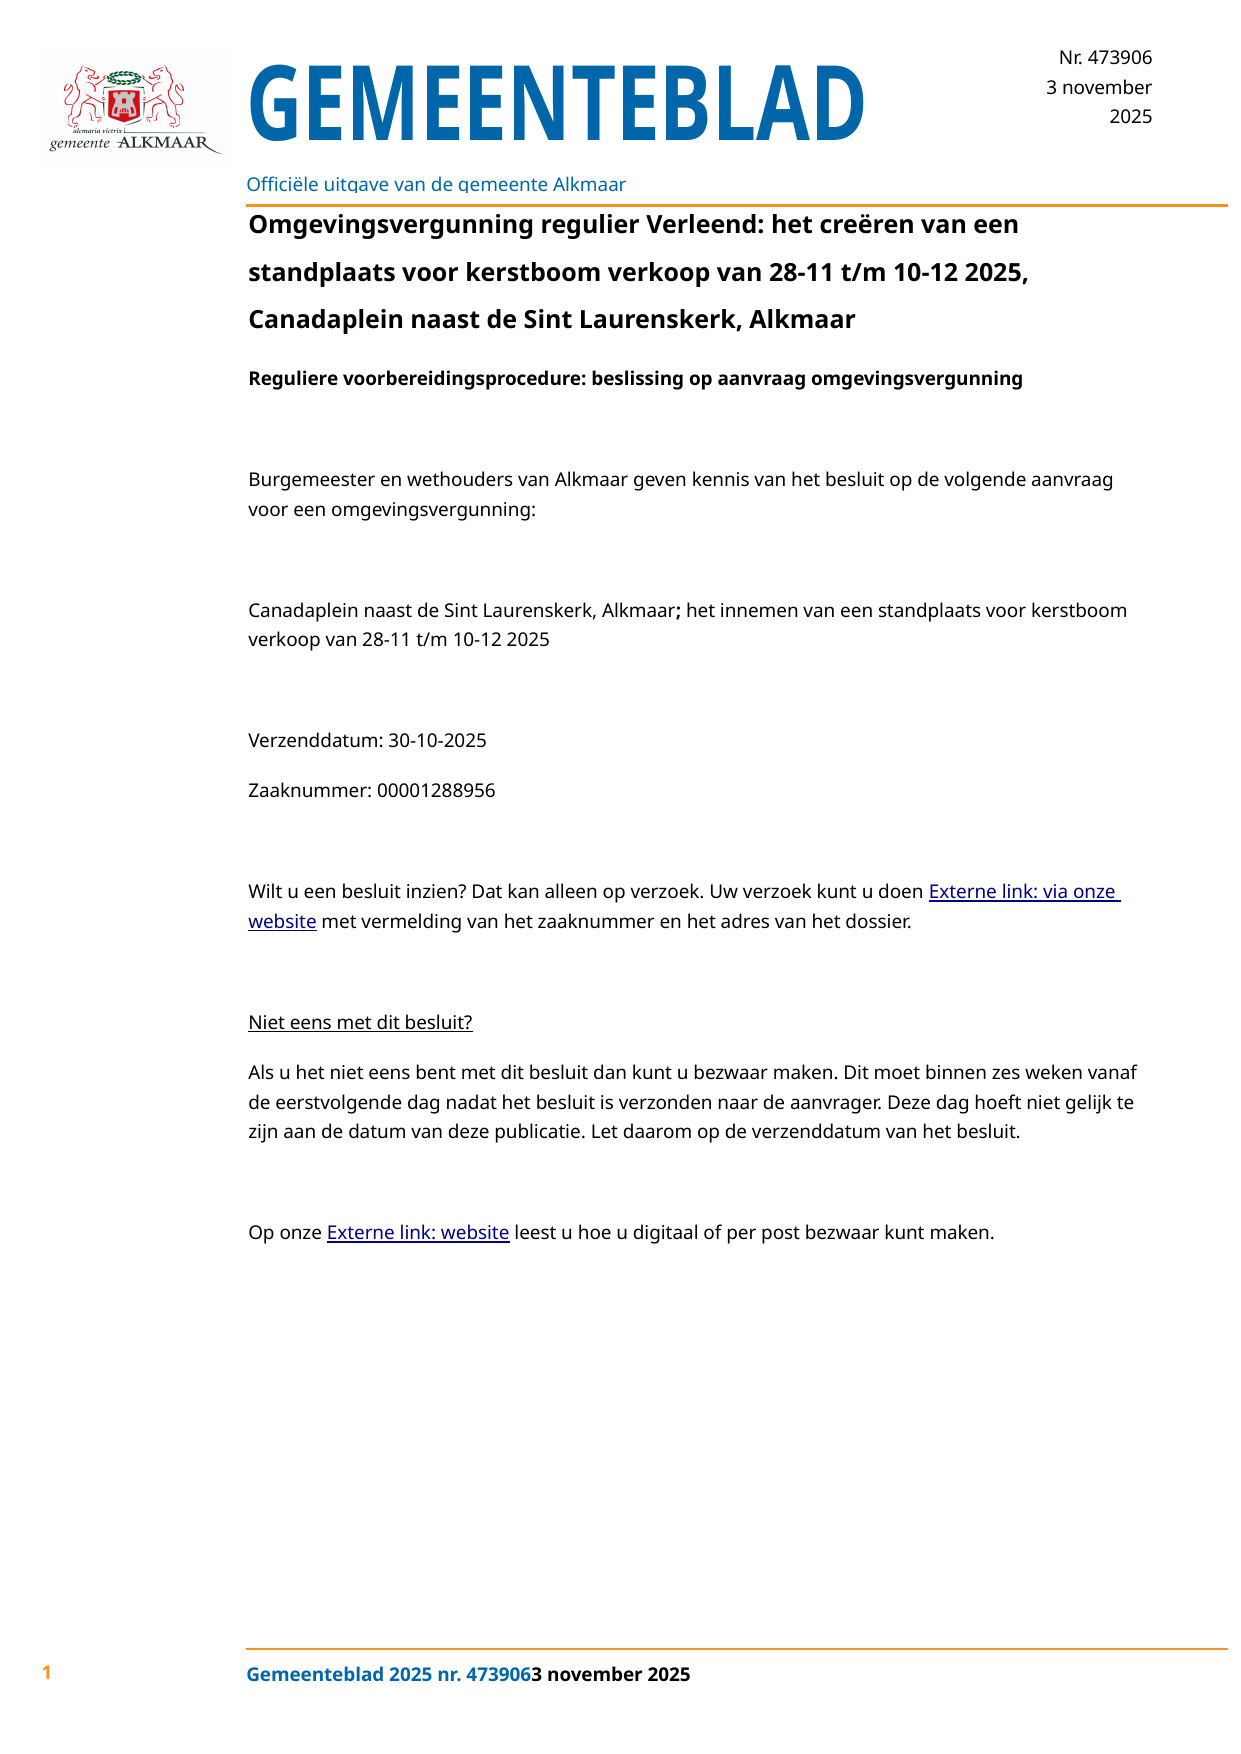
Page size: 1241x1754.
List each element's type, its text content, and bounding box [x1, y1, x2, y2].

text Verzenddatum: 30-10-2025 [248, 727, 1152, 753]
text Zaaknummer: 00001288956 [248, 778, 1152, 803]
text Burgemeester en wethouders van Alkmaar geven kennis van het besluit op de volgende aanvraag voor een omgevingsvergunning: [248, 466, 1152, 522]
text Niet eens met dit besluit? [248, 1009, 1152, 1034]
text Op onze Externe link: website leest u hoe u digitaal of per post bezwaar kunt maken. [248, 1219, 1152, 1245]
text Reguliere voorbereidingsprocedure: beslissing op aanvraag omgevingsvergunning [248, 366, 1152, 391]
text Als u het niet eens bent met dit besluit dan kunt u bezwaar maken. Dit moet binnen zes weken vanaf de eerstvolgende dag nadat het besluit is verzonden naar de aanvrager. Deze dag hoeft niet gelijk te zijn aan de datum van deze publicatie. Let daarom op de verzenddatum van het besluit. [248, 1059, 1152, 1144]
text Canadaplein naast de Sint Laurenskerk, Alkmaar; het innemen van een standplaats voor kerstboom verkoop van 28-11 t/m 10-12 2025 [248, 597, 1152, 652]
picture [41, 47, 231, 172]
text Wilt u een besluit inzien? Dat kan alleen op verzoek. Uw verzoek kunt u doen Externe link: via onze website met vermelding van het zaaknummer en het adres van het dossier. [248, 878, 1152, 934]
text Omgevingsvergunning regulier Verleend: het creëren van een standplaats voor kerstboom verkoop van 28-11 t/m 10-12 2025, Canadaplein naast de Sint Laurenskerk, Alkmaar [248, 207, 1152, 336]
